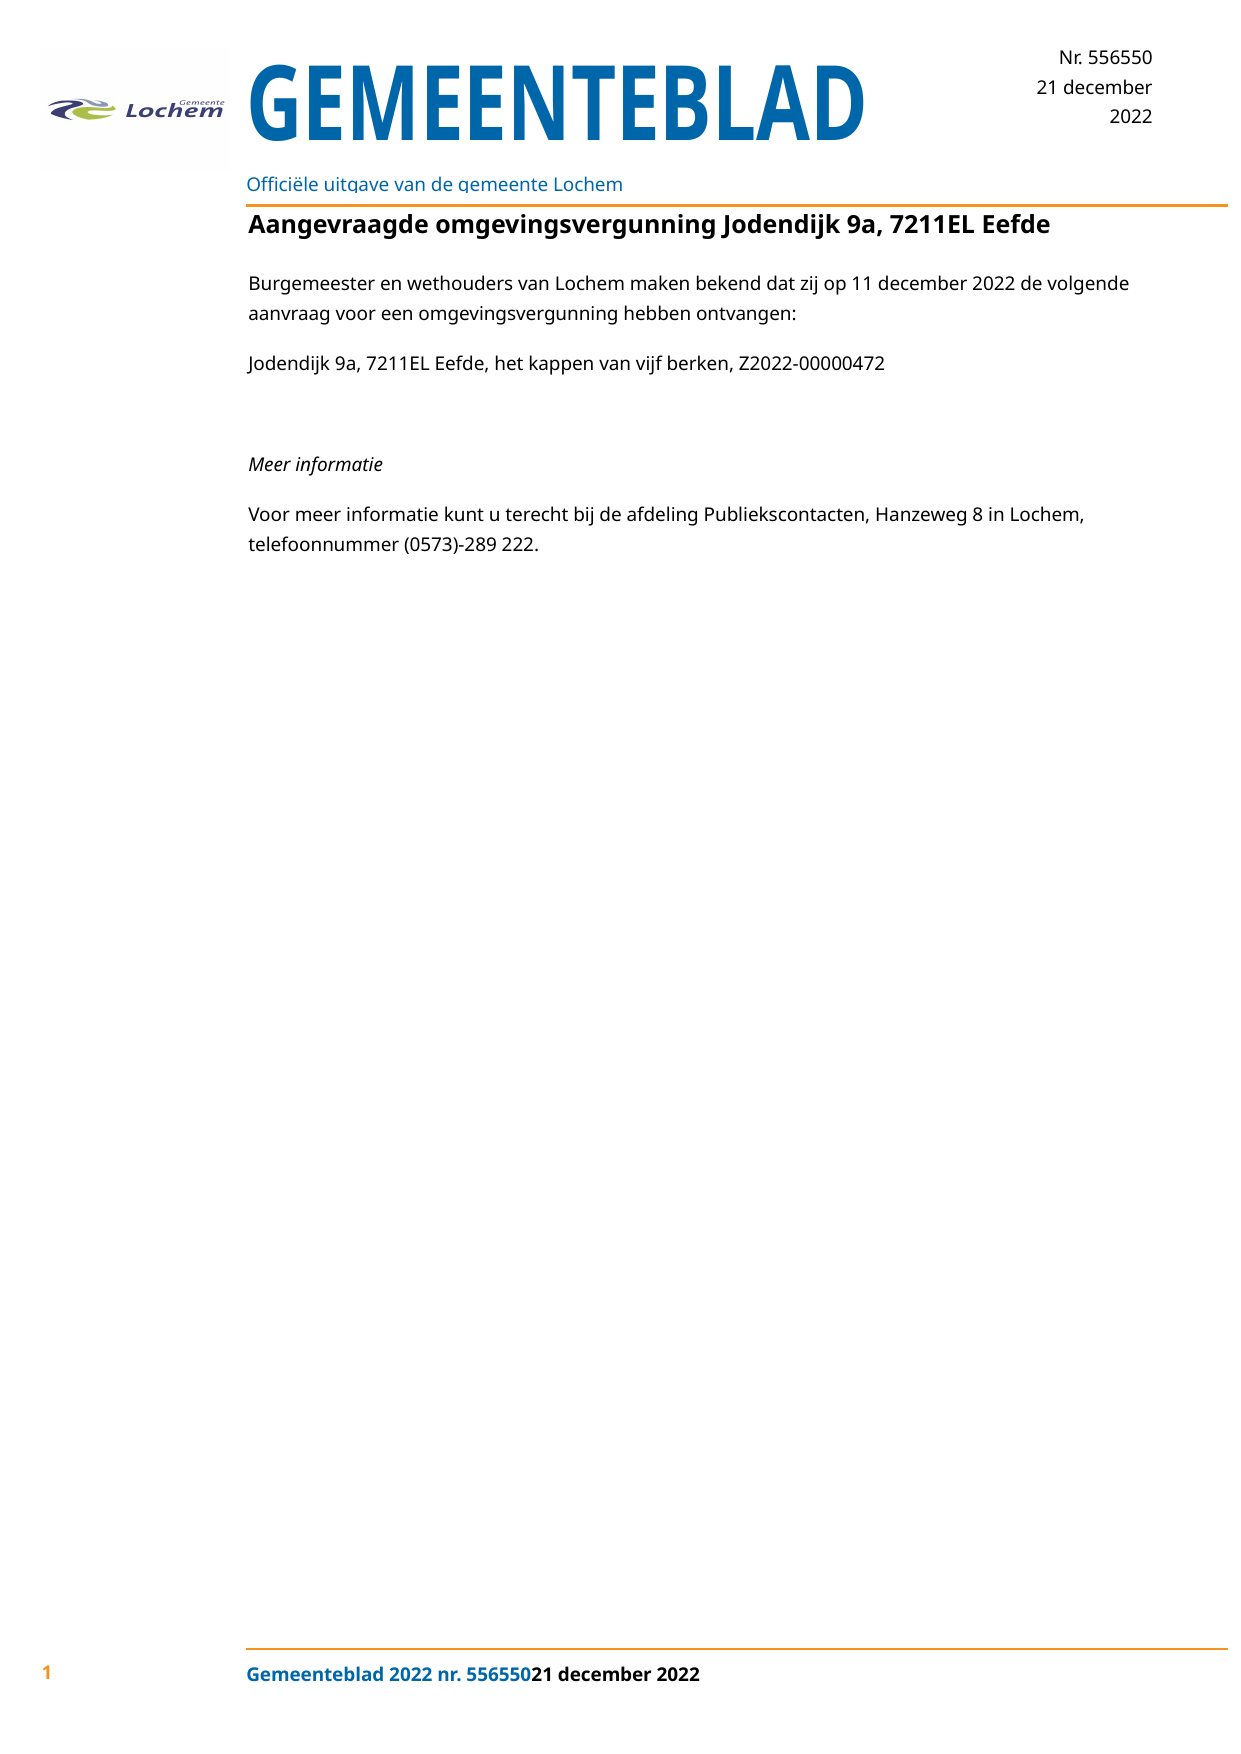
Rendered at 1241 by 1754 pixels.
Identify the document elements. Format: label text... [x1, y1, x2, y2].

text Meer informatie [248, 451, 1152, 477]
text Aangevraagde omgevingsvergunning Jodendijk 9a, 7211EL Eefde [248, 207, 1152, 241]
text Jodendijk 9a, 7211EL Eefde, het kappen van vijf berken, Z2022-00000472 [248, 350, 1152, 376]
picture [41, 47, 231, 172]
text Voor meer informatie kunt u terecht bij de afdeling Publiekscontacten, Hanzeweg 8 in Lochem, telefoonnummer (0573)-289 222. [248, 502, 1152, 557]
text Burgemeester en wethouders van Lochem maken bekend dat zij op 11 december 2022 de volgende aanvraag voor een omgevingsvergunning hebben ontvangen: [248, 270, 1152, 326]
